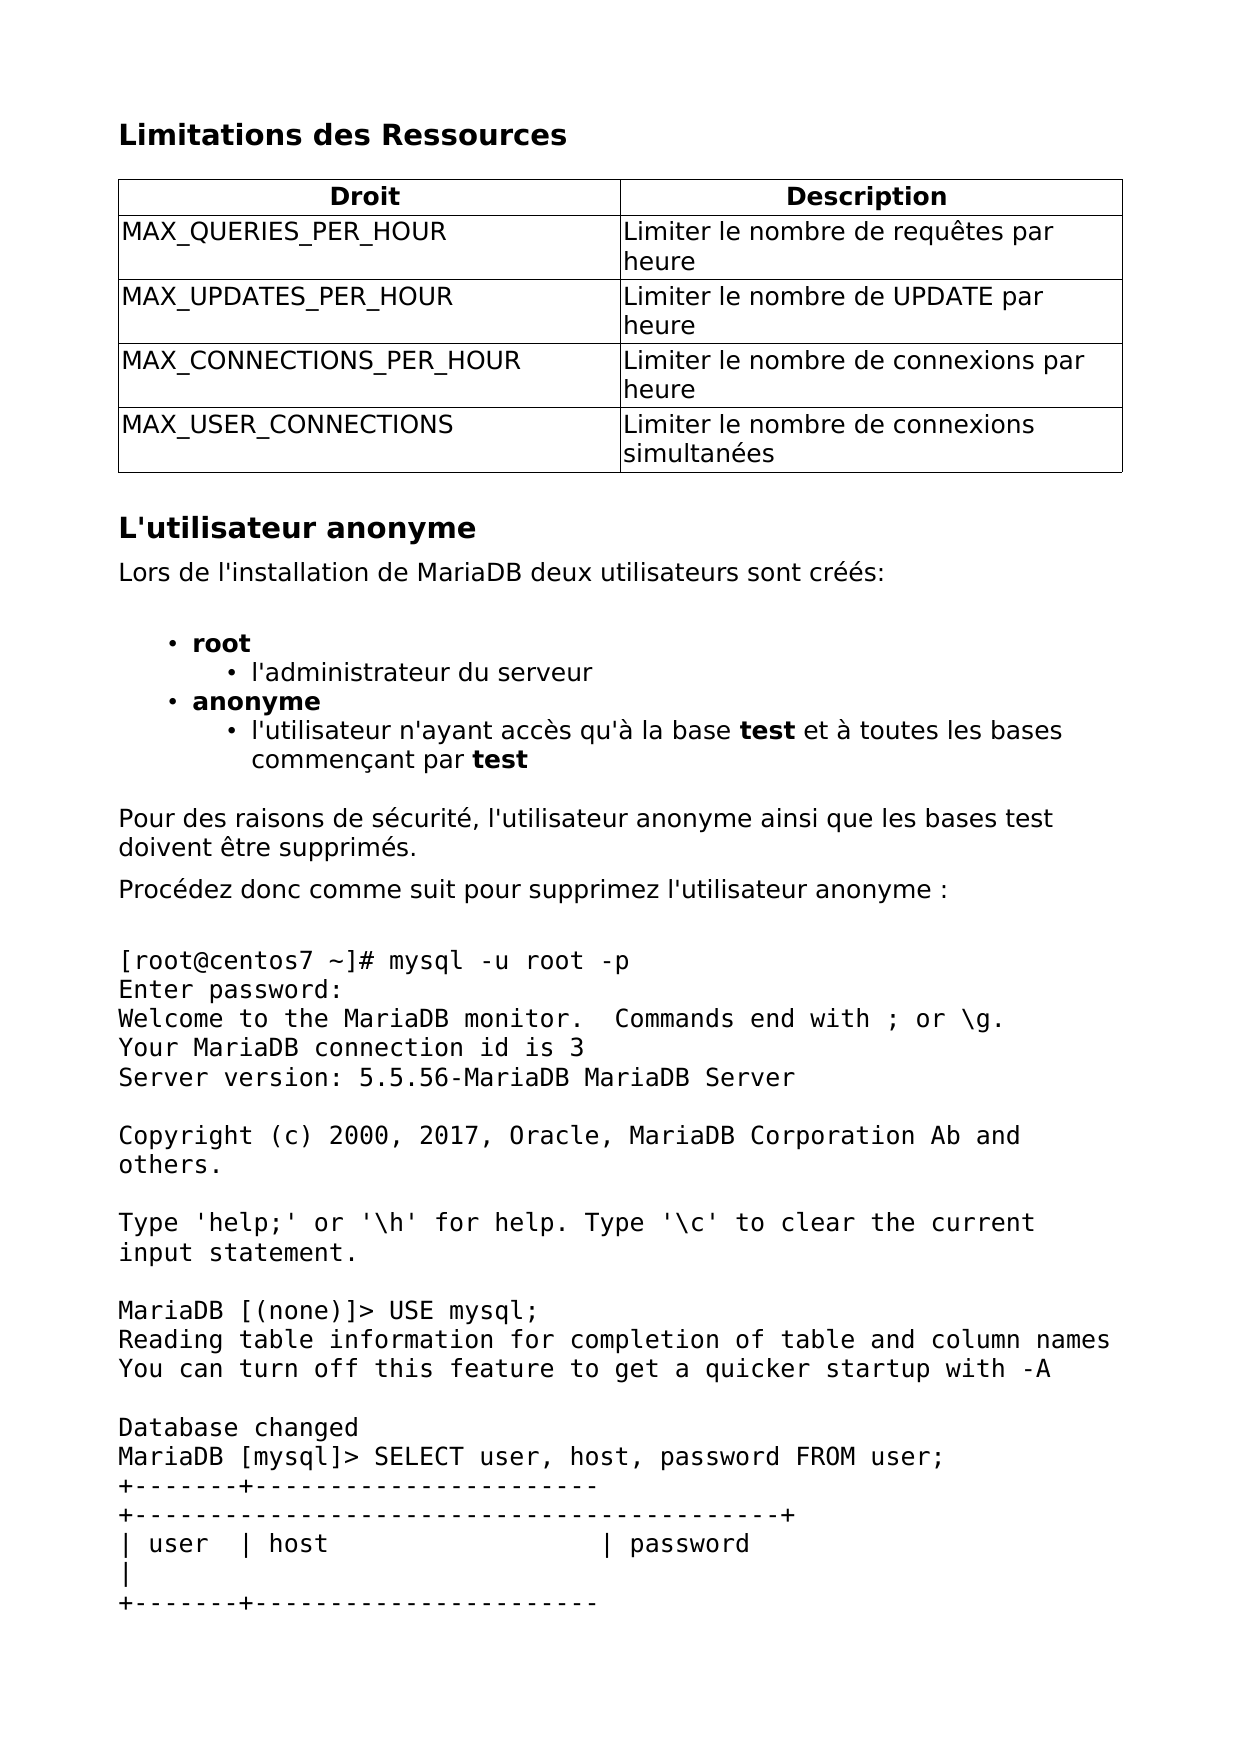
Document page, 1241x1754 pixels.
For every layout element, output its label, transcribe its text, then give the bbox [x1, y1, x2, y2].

list root [177, 629, 1122, 658]
table_cell MAX_USER_CONNECTIONS [119, 408, 620, 472]
table_cell MAX_QUERIES_PER_HOUR [119, 216, 620, 279]
text Pour des raisons de sécurité, l'utilisateur anonyme ainsi que les bases test doivent être supprimés. [118, 804, 1122, 863]
subtitle Limitations des Ressources [118, 118, 1122, 152]
table_header Description [621, 180, 1122, 214]
list l'utilisateur n'ayant accès qu'à la base test et à toutes les bases commençant par test [236, 717, 1122, 775]
table_cell MAX_CONNECTIONS_PER_HOUR [119, 344, 620, 407]
table_cell Limiter le nombre de UPDATE par heure [621, 280, 1122, 343]
text Procédez donc comme suit pour supprimez l'utilisateur anonyme : [118, 875, 1122, 904]
table_header Droit [119, 180, 620, 214]
list l'administrateur du serveur [236, 658, 1122, 687]
table_cell Limiter le nombre de requêtes par heure [621, 216, 1122, 279]
table_cell Limiter le nombre de connexions simultanées [621, 408, 1122, 472]
text [root@centos7 ~]# mysql -u root -p Enter password: Welcome to the MariaDB monitor. Commands end with ; or \g. Your MariaDB connection id is 3 Server version: 5.5.56-MariaDB MariaDB Server Copyright (c) 2000, 2017, Oracle, MariaDB Corporation Ab and others. Type 'help;' or '\h' for help. Type '\c' to clear the current input statement. MariaDB [(none)]> USE mysql; Reading table information for completion of table and column names You can turn off this feature to get a quicker startup with -A Database changed MariaDB [mysql]> SELECT user, host, password FROM user; +-------+-----------------------+-------------------------------------------+ | user | host | password | +-------+----------------------- [118, 917, 1122, 1617]
list anonyme [177, 687, 1122, 717]
table_cell MAX_UPDATES_PER_HOUR [119, 280, 620, 343]
subtitle L'utilisateur anonyme [118, 511, 1122, 545]
table_cell Limiter le nombre de connexions par heure [621, 344, 1122, 407]
text Lors de l'installation de MariaDB deux utilisateurs sont créés: [118, 558, 1122, 587]
